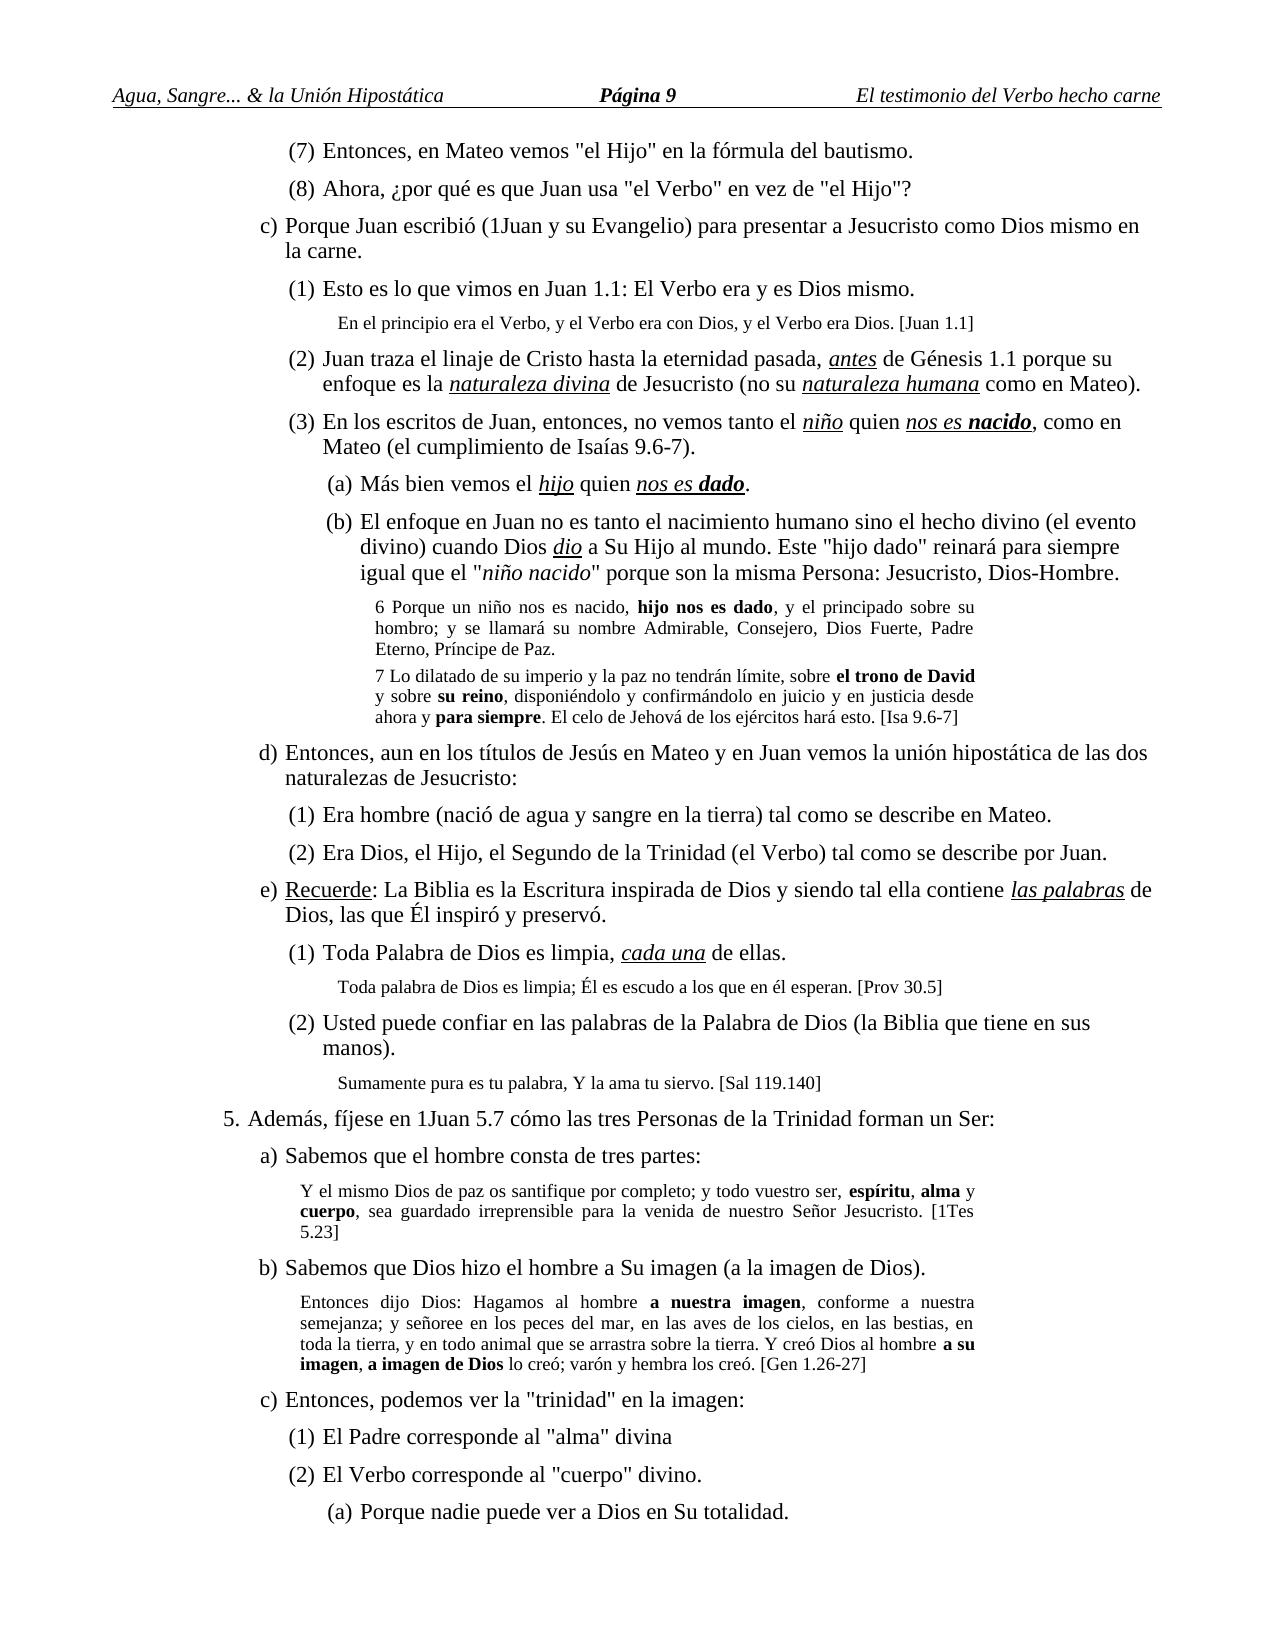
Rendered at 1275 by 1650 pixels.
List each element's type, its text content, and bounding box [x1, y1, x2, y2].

list Porque Juan escribió (1Juan y su Evangelio) para presentar a Jesucristo como Dios mismo en la carne. [225, 213, 1162, 264]
list Entonces, podemos ver la "trinidad" en la imagen: [225, 1387, 1162, 1412]
list El Verbo corresponde al "cuerpo" divino. [262, 1462, 1162, 1487]
text En el principio era el Verbo, y el Verbo era con Dios, y el Verbo era Dios. [Juan 1.1] [337, 313, 975, 334]
list El enfoque en Juan no es tanto el nacimiento humano sino el hecho divino (el evento divino) cuando Dios dio a Su Hijo al mundo. Este "hijo dado" reinará para siempre igual que el "niño nacido" porque son la misma Persona: Jesucristo, Dios-Hombre. [300, 509, 1162, 585]
text 7 Lo dilatado de su imperio y la paz no tendrán límite, sobre el trono de David y sobre su reino, disponiéndolo y confirmándolo en juicio y en justicia desde ahora y para siempre. El celo de Jehová de los ejércitos hará esto. [Isa 9.6-7] [375, 665, 975, 727]
list Toda Palabra de Dios es limpia, cada una de ellas. [262, 940, 1162, 965]
text Sumamente pura es tu palabra, Y la ama tu siervo. [Sal 119.140] [337, 1073, 975, 1093]
list En los escritos de Juan, entonces, no vemos tanto el niño quien nos es nacido, como en Mateo (el cumplimiento de Isaías 9.6-7). [262, 409, 1162, 459]
list Sabemos que Dios hizo el hombre a Su imagen (a la imagen de Dios). [225, 1254, 1162, 1280]
list Además, fíjese en 1Juan 5.7 cómo las tres Personas de la Trinidad forman un Ser: [187, 1106, 1162, 1131]
text Toda palabra de Dios es limpia; Él es escudo a los que en él esperan. [Prov 30.5] [337, 977, 975, 998]
list Sabemos que el hombre consta de tres partes: [225, 1143, 1162, 1168]
list Entonces, aun en los títulos de Jesús en Mateo y en Juan vemos la unión hipostática de las dos naturalezas de Jesucristo: [225, 739, 1162, 790]
list Recuerde: La Biblia es la Escritura inspirada de Dios y siendo tal ella contiene las palabras de Dios, las que Él inspiró y preservó. [225, 877, 1162, 928]
list Era Dios, el Hijo, el Segundo de la Trinidad (el Verbo) tal como se describe por Juan. [262, 840, 1162, 865]
list Usted puede confiar en las palabras de la Palabra de Dios (la Biblia que tiene en sus manos). [262, 1010, 1162, 1061]
list Esto es lo que vimos en Juan 1.1: El Verbo era y es Dios mismo. [262, 276, 1162, 301]
text 6 Porque un niño nos es nacido, hijo nos es dado, y el principado sobre su hombro; y se llamará su nombre Admirable, Consejero, Dios Fuerte, Padre Eterno, Príncipe de Paz. [375, 597, 975, 659]
list Porque nadie puede ver a Dios en Su totalidad. [300, 1499, 1162, 1524]
list Ahora, ¿por qué es que Juan usa "el Verbo" en vez de "el Hijo"? [262, 176, 1162, 201]
list Entonces, en Mateo vemos "el Hijo" en la fórmula del bautismo. [262, 138, 1162, 163]
text Entonces dijo Dios: Hagamos al hombre a nuestra imagen, conforme a nuestra semejanza; y señoree en los peces del mar, en las aves de los cielos, en las bestias, en toda la tierra, y en todo animal que se arrastra sobre la tierra. Y creó Dios al hombre a su imagen, a imagen de Dios lo creó; varón y hembra los creó. [Gen 1.26-27] [300, 1292, 975, 1375]
list El Padre corresponde al "alma" divina [262, 1424, 1162, 1449]
list Juan traza el linaje de Cristo hasta la eternidad pasada, antes de Génesis 1.1 porque su enfoque es la naturaleza divina de Jesucristo (no su naturaleza humana como en Mateo). [262, 346, 1162, 397]
list Más bien vemos el hijo quien nos es dado. [300, 471, 1162, 497]
list Era hombre (nació de agua y sangre en la tierra) tal como se describe en Mateo. [262, 802, 1162, 828]
text Y el mismo Dios de paz os santifique por completo; y todo vuestro ser, espíritu, alma y cuerpo, sea guardado irreprensible para la venida de nuestro Señor Jesucristo. [1Tes 5.23] [300, 1180, 975, 1242]
